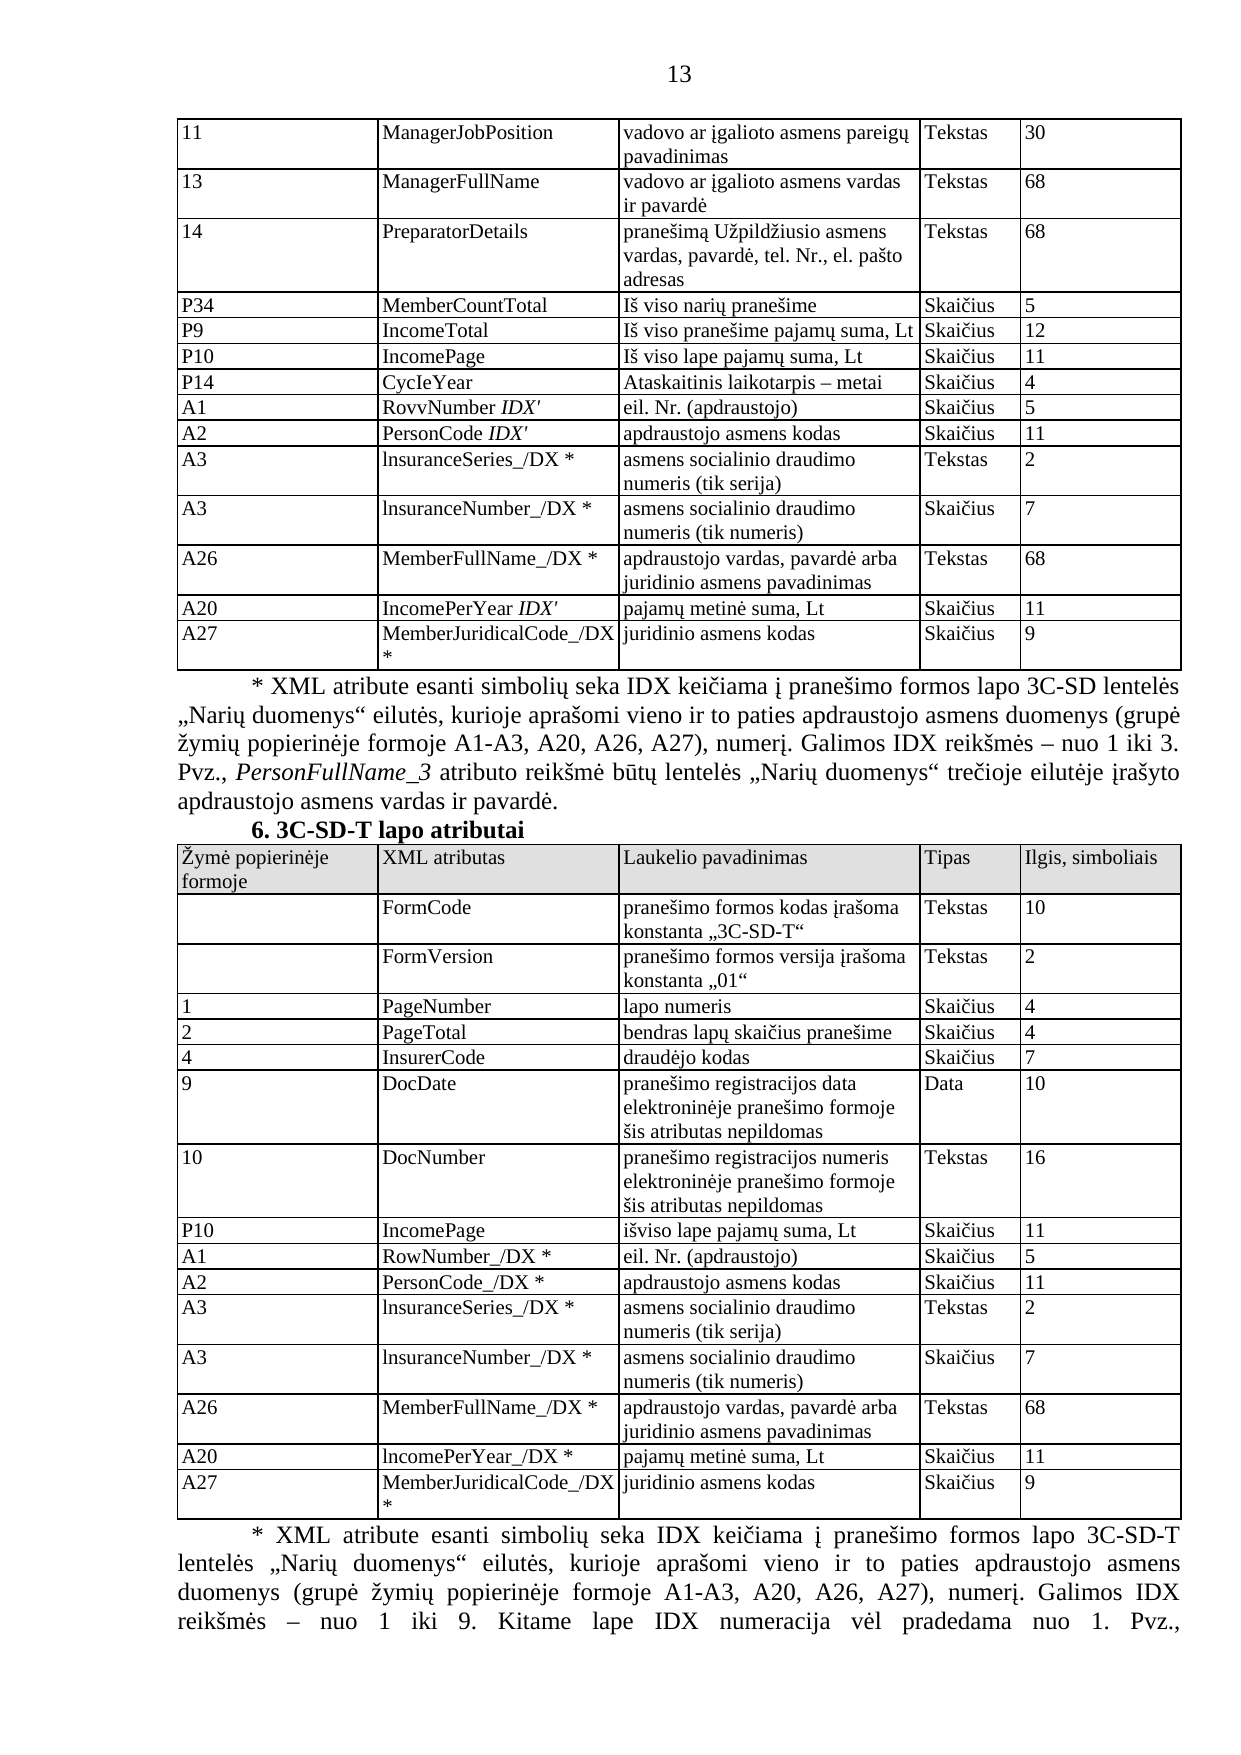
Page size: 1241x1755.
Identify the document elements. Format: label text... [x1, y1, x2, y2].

table_cell [178, 895, 377, 943]
table_cell ManagerFullName [379, 170, 618, 217]
table_cell Tekstas [921, 120, 1020, 168]
table_cell A26 [178, 546, 377, 594]
table_cell Tekstas [921, 1145, 1020, 1217]
table_cell 68 [1021, 1395, 1180, 1443]
table_cell juridinio asmens kodas [620, 1470, 919, 1518]
table_cell 30 [1021, 120, 1180, 168]
table_cell PreparatorDetails [379, 219, 618, 291]
table_cell lnsuranceNumber_/DX * [379, 1345, 618, 1393]
table_cell DocNumber [379, 1145, 618, 1217]
table_header Laukelio pavadinimas [620, 845, 919, 893]
text * XML atribute esanti simbolių seka IDX keičiama į pranešimo formos lapo 3C-SD lentelės „Narių duomenys“ eilutės, kurioje aprašomi vieno ir to paties apdraustojo asmens duomenys (grupė žymių popierinėje formoje A1-A3, A20, A26, A27), numerį. Galimos IDX reikšmės – nuo 1 iki 3. Pvz., PersonFullName_3 atributo reikšmė būtų lentelės „Narių duomenys“ trečioje eilutėje įrašyto apdraustojo asmens vardas ir pavardė. [177, 671, 1181, 815]
table_cell 10 [1021, 895, 1180, 943]
table_cell A3 [178, 496, 377, 544]
table_cell Tekstas [921, 546, 1020, 594]
table_cell A3 [178, 447, 377, 495]
table_cell Skaičius [921, 1470, 1020, 1518]
table_cell Tekstas [921, 945, 1020, 992]
table_cell 10 [178, 1145, 377, 1217]
table_header Tipas [921, 845, 1020, 893]
table_cell 7 [1021, 1345, 1180, 1393]
table_cell Data [921, 1071, 1020, 1143]
table_header Ilgis, simboliais [1021, 845, 1180, 893]
table_cell A3 [178, 1295, 377, 1343]
text 6. 3C-SD-T lapo atributai [177, 815, 1181, 843]
table_cell 9 [178, 1071, 377, 1143]
table_cell Tekstas [921, 219, 1020, 291]
table_cell 2 [1021, 1295, 1180, 1343]
table_cell 7 [1021, 496, 1180, 544]
table_cell 68 [1021, 546, 1180, 594]
table_cell Tekstas [921, 1395, 1020, 1443]
table_cell 2 [1021, 945, 1180, 992]
table_cell Tekstas [921, 447, 1020, 495]
table_cell FormVersion [379, 945, 618, 992]
table_cell MemberFullName_/DX * [379, 546, 618, 594]
table_cell juridinio asmens kodas [620, 621, 919, 669]
table_cell Tekstas [921, 895, 1020, 943]
table_cell 11 [178, 120, 377, 168]
table_cell Tekstas [921, 1295, 1020, 1343]
table_cell lnsuranceNumber_/DX * [379, 496, 618, 544]
table_cell [178, 945, 377, 992]
table_cell 68 [1021, 219, 1180, 291]
table_cell 13 [178, 170, 377, 217]
table_cell Tekstas [921, 170, 1020, 217]
table_cell Skaičius [921, 1345, 1020, 1393]
table_cell lnsuranceSeries_/DX * [379, 447, 618, 495]
table_cell Skaičius [921, 496, 1020, 544]
table_cell A27 [178, 1470, 377, 1518]
table_cell lnsuranceSeries_/DX * [379, 1295, 618, 1343]
table_cell A27 [178, 621, 377, 669]
table_cell Skaičius [921, 621, 1020, 669]
table_cell 14 [178, 219, 377, 291]
table_cell 9 [1021, 1470, 1180, 1518]
table_cell ManagerJobPosition [379, 120, 618, 168]
table_header XML atributas [379, 845, 618, 893]
table_cell FormCode [379, 895, 618, 943]
table_cell 2 [1021, 447, 1180, 495]
table_cell MemberFullName_/DX * [379, 1395, 618, 1443]
table_header Žymė popierinėje formoje [178, 845, 377, 893]
table_cell 9 [1021, 621, 1180, 669]
table_cell A26 [178, 1395, 377, 1443]
table_cell DocDate [379, 1071, 618, 1143]
table_cell 68 [1021, 170, 1180, 217]
table_cell 16 [1021, 1145, 1180, 1217]
text * XML atribute esanti simbolių seka IDX keičiama į pranešimo formos lapo 3C-SD-T lentelės „Narių duomenys“ eilutės, kurioje aprašomi vieno ir to paties apdraustojo asmens duomenys (grupė žymių popierinėje formoje A1-A3, A20, A26, A27), numerį. Galimos IDX reikšmės – nuo 1 iki 9. Kitame lape IDX numeracija vėl pradedama nuo 1. Pvz., [177, 1520, 1181, 1635]
table_cell 10 [1021, 1071, 1180, 1143]
table_cell A3 [178, 1345, 377, 1393]
